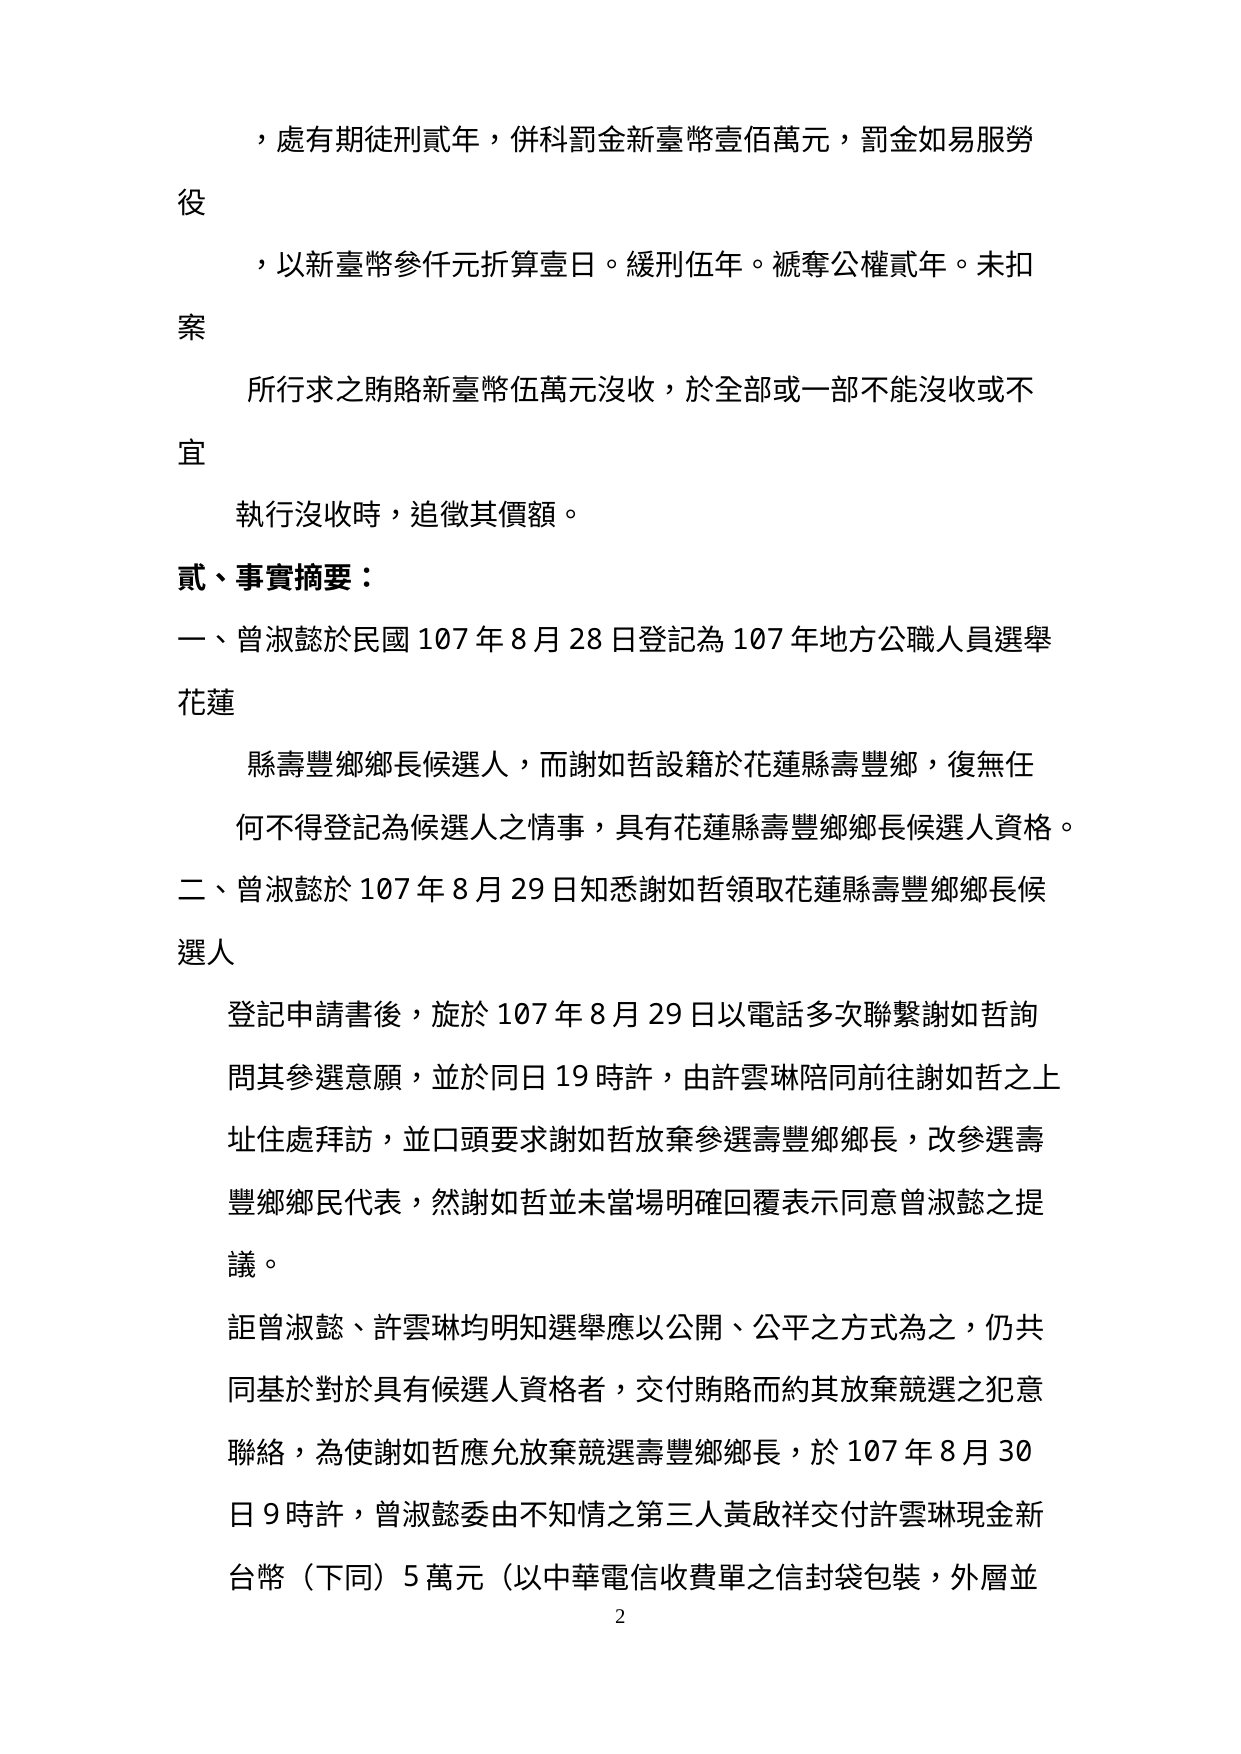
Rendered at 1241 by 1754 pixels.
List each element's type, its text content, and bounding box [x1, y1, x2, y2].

text 登記申請書後，旋於107年8月29日以電話多次聯繫謝如哲詢問其參選意願，並於同日19時許，由許雲琳陪同前往謝如哲之上址住處拜訪，並口頭要求謝如哲放棄參選壽豐鄉鄉長，改參選壽豐鄉鄉民代表，然謝如哲並未當場明確回覆表示同意曾淑懿之提議。 [227, 971, 1063, 1284]
text 貳、事實摘要： [177, 534, 1063, 596]
text 二、曾淑懿於107年8月29日知悉謝如哲領取花蓮縣壽豐鄉鄉長候選人 [177, 846, 1063, 971]
text ，以新臺幣參仟元折算壹日。緩刑伍年。褫奪公權貳年。未扣案 [177, 221, 1063, 346]
text 所行求之賄賂新臺幣伍萬元沒收，於全部或一部不能沒收或不宜 [177, 346, 1063, 471]
text 一、曾淑懿於民國107年8月28日登記為107年地方公職人員選舉花蓮 [177, 596, 1063, 721]
text 執行沒收時，追徵其價額。 [177, 471, 1063, 534]
text 詎曾淑懿、許雲琳均明知選舉應以公開、公平之方式為之，仍共同基於對於具有候選人資格者，交付賄賂而約其放棄競選之犯意聯絡，為使謝如哲應允放棄競選壽豐鄉鄉長，於107年8月30日9時許，曾淑懿委由不知情之第三人黃啟祥交付許雲琳現金新台幣（下同）5萬元（以中華電信收費單之信封袋包裝，外層並 [227, 1284, 1063, 1596]
text 縣壽豐鄉鄉長候選人，而謝如哲設籍於花蓮縣壽豐鄉，復無任何不得登記為候選人之情事，具有花蓮縣壽豐鄉鄉長候選人資格。 [177, 721, 1063, 846]
text ，處有期徒刑貳年，併科罰金新臺幣壹佰萬元，罰金如易服勞役 [177, 96, 1063, 221]
